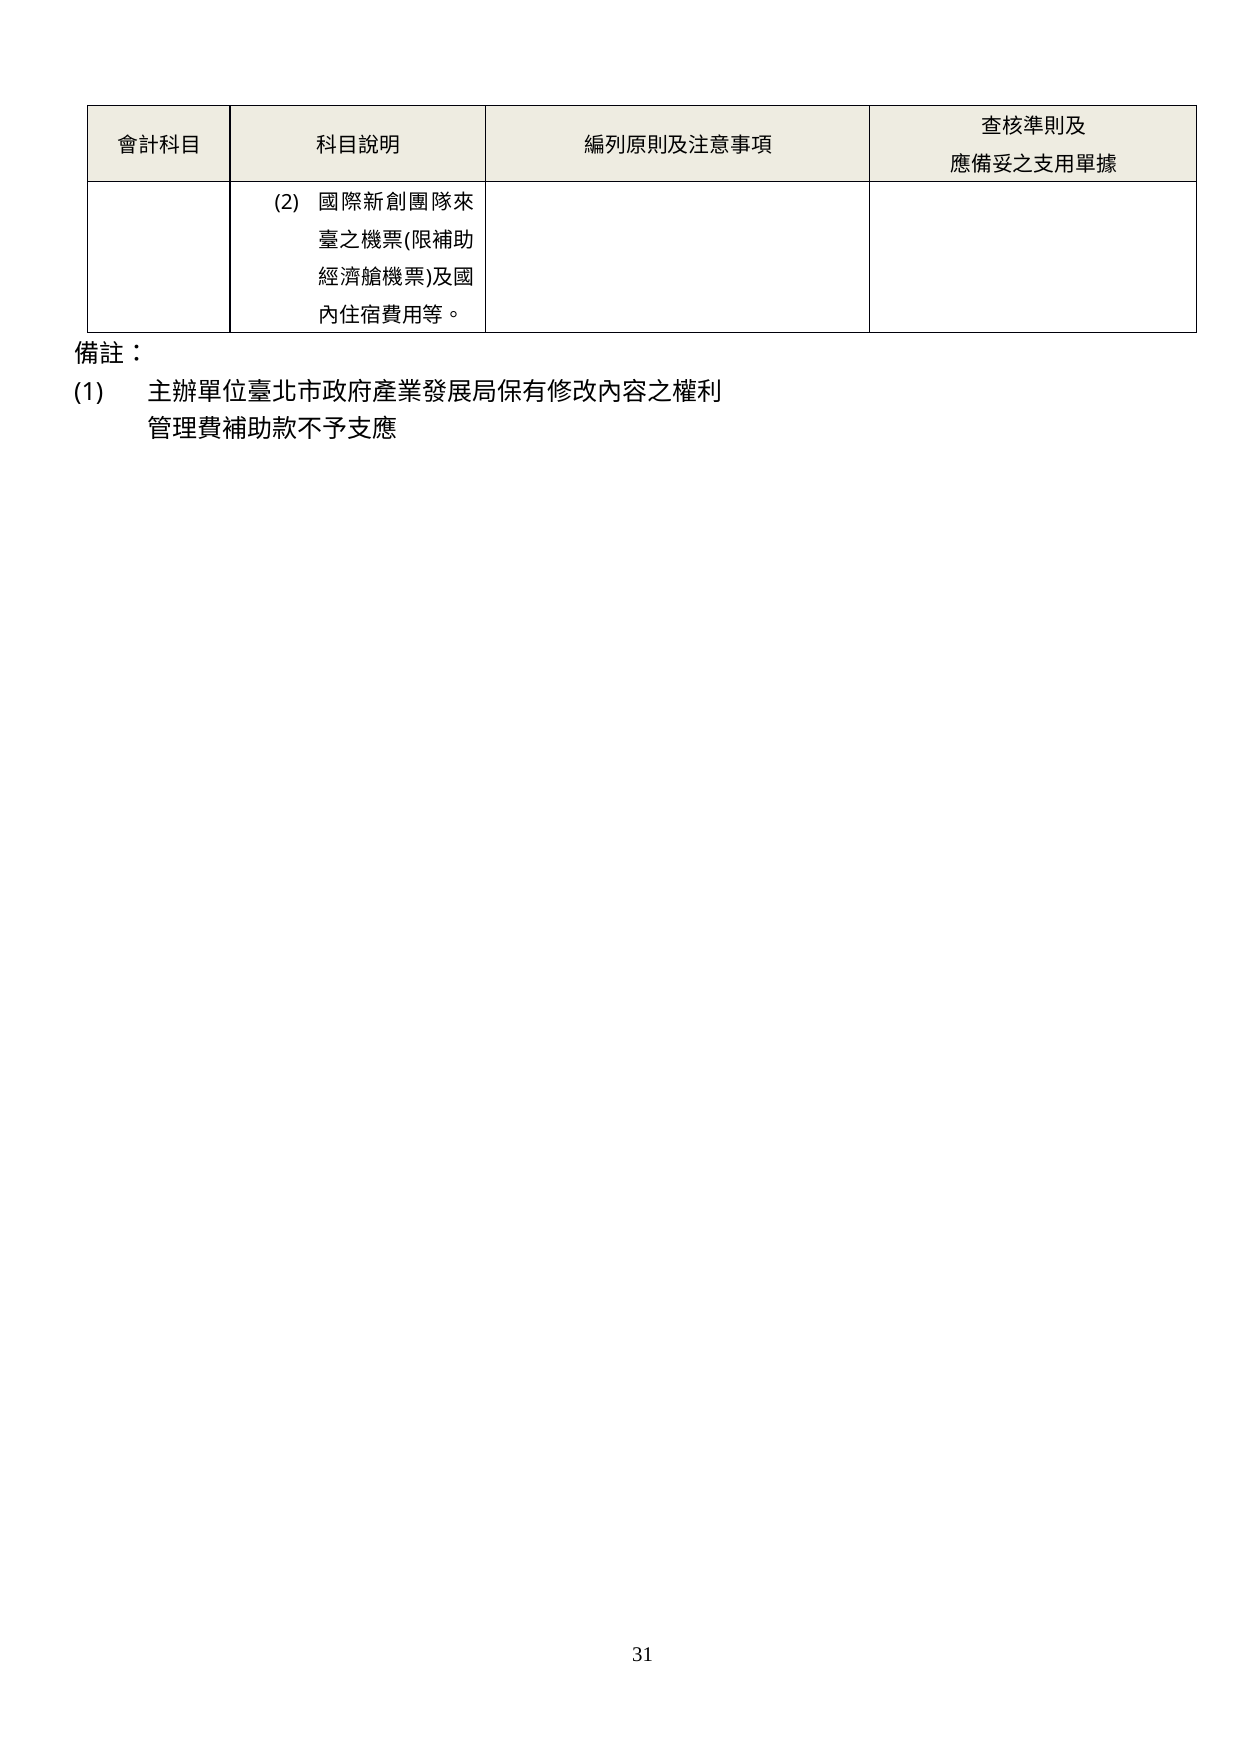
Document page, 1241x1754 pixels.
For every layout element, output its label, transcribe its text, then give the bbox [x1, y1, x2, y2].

text 管理費補助款不予支應 [148, 408, 1137, 445]
table_header 會計科目 [88, 106, 229, 181]
table_header 科目說明 [231, 106, 485, 181]
text 備註： [74, 333, 1137, 370]
list 主辦單位臺北市政府產業發展局保有修改內容之權利 [74, 370, 1137, 408]
table_cell 依出差人數、目的、地點、天數及所需旅費計算編列。 國際新創團隊來臺之機票及住宿費用由申請人支出，包含： 申請人出國招攬國際新創團隊之機票(限補助經濟艙機票)及國外住宿費用。 國際新創團隊來臺之機票(限補助經濟艙機票)及國內住宿費用等。 [231, 182, 485, 332]
table_header 查核準則及 應備妥之支用單據 [870, 106, 1196, 181]
table_header 編列原則及注意事項 [486, 106, 869, 181]
table_cell [486, 182, 869, 332]
table_cell [88, 182, 229, 332]
table_cell [870, 182, 1196, 332]
